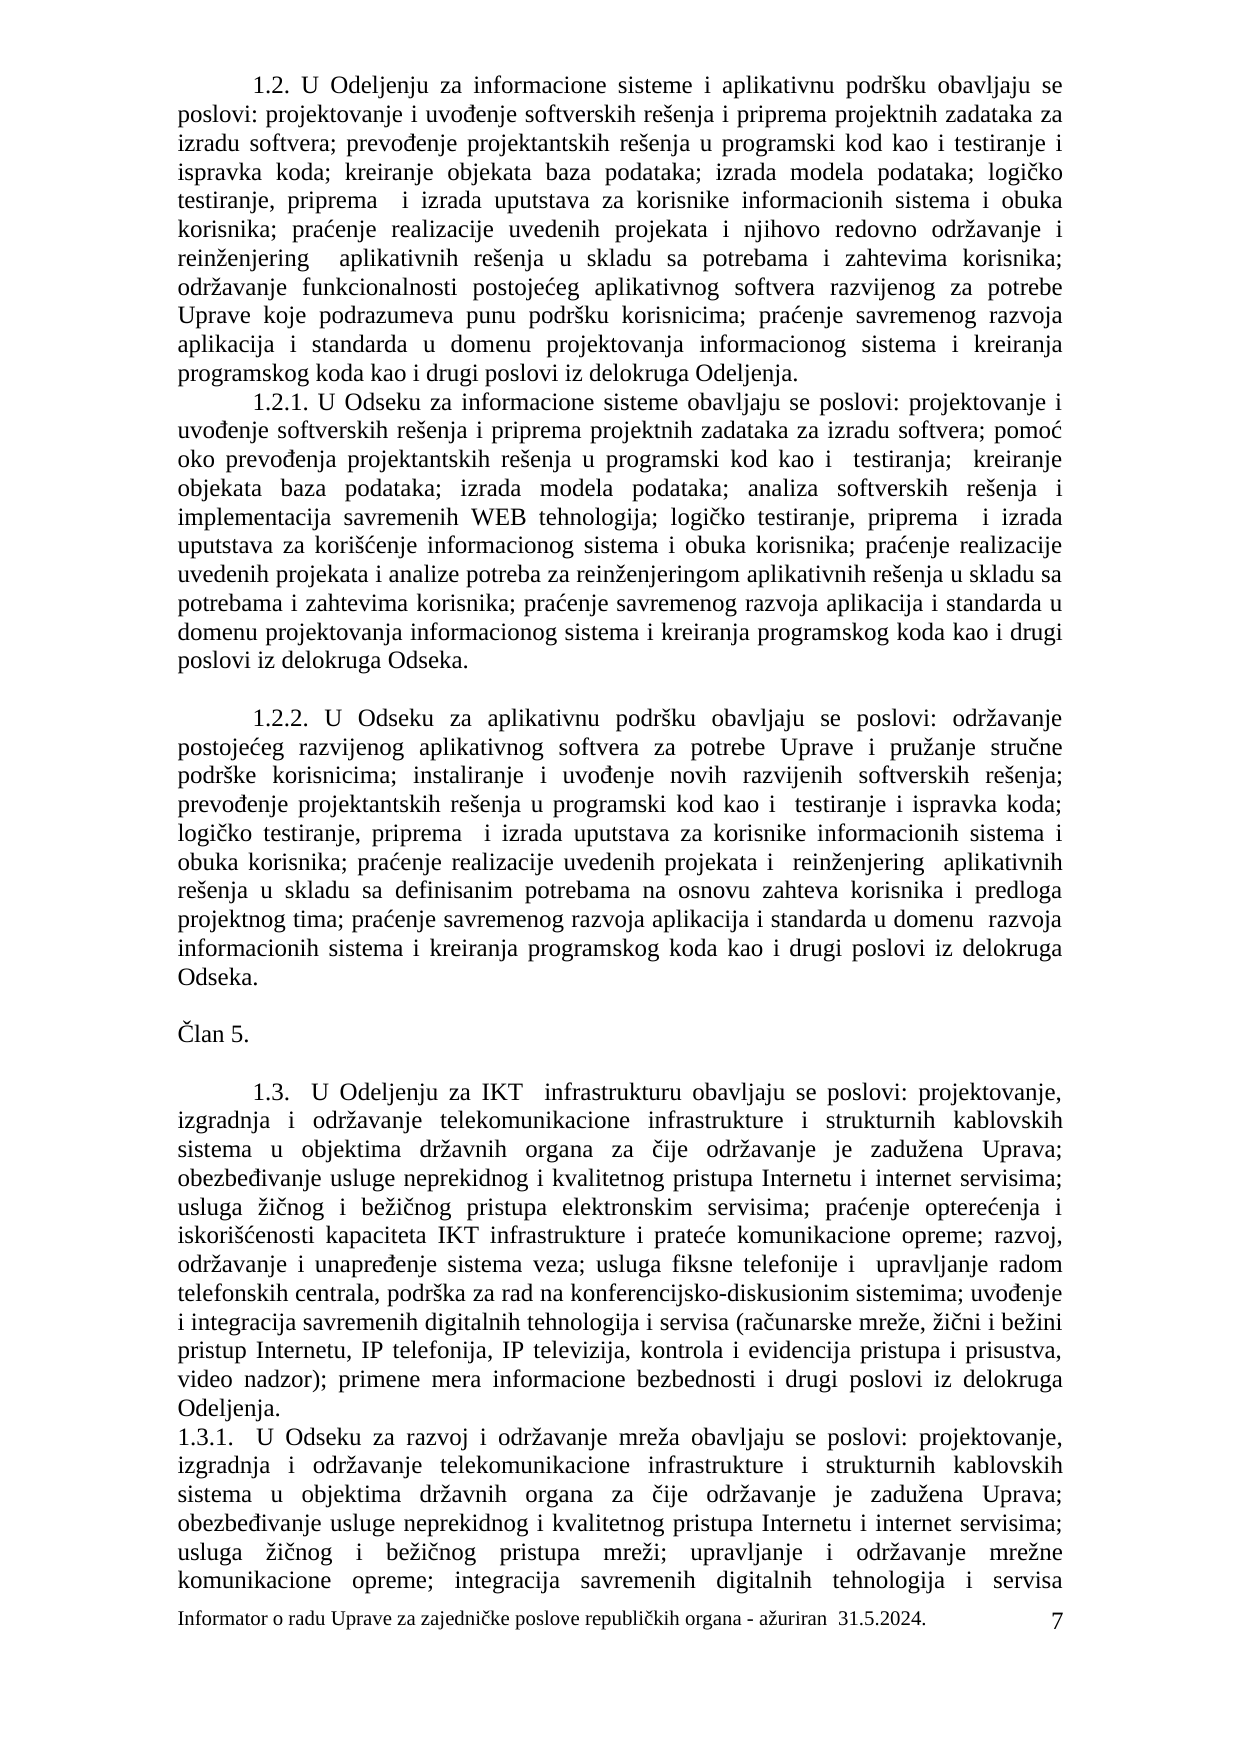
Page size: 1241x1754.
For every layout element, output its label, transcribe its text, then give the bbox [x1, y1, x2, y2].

subtitle 1.3.1. U Odseku za razvoj i održavanje mreža obavljaju se poslovi: projektovanje, izgradnja i održavanje telekomunikacione infrastrukture i strukturnih kablovskih sistema u objektima državnih organa za čije održavanje je zadužena Uprava; obezbeđivanje usluge neprekidnog i kvalitetnog pristupa Internetu i internet servisima; usluga žičnog i bežičnog pristupa mreži; upravljanje i održavanje mrežne komunikacione opreme; integracija savremenih digitalnih tehnologija i servisa [177, 1422, 1063, 1594]
subtitle 1.2.2. U Odseku za aplikativnu podršku obavljaju se poslovi: održavanje postojećeg razvijenog aplikativnog softvera za potrebe Uprave i pružanje stručne podrške korisnicima; instaliranje i uvođenje novih razvijenih softverskih rešenja; prevođenje projektantskih rešenja u programski kod kao i testiranje i ispravka koda; logičko testiranje, priprema i izrada uputstava za korisnike informacionih sistema i obuka korisnika; praćenje realizacije uvedenih projekata i reinženjering aplikativnih rešenja u skladu sa definisanim potrebama na osnovu zahteva korisnika i predloga projektnog tima; praćenje savremenog razvoja aplikacija i standarda u domenu razvoja informacionih sistema i kreiranja programskog koda kao i drugi poslovi iz delokruga Odseka. [177, 703, 1063, 990]
subtitle 1.2.1. U Odseku za informacione sisteme obavljaju se poslovi: projektovanje i uvođenje softverskih rešenja i priprema projektnih zadataka za izradu softvera; pomoć oko prevođenja projektantskih rešenja u programski kod kao i testiranja; kreiranje objekata baza podataka; izrada modela podataka; analiza softverskih rešenja i implementacija savremenih WEB tehnologija; logičko testiranje, priprema i izrada uputstava za korišćenje informacionog sistema i obuka korisnika; praćenje realizacije uvedenih projekata i analize potreba za reinženjeringom aplikativnih rešenja u skladu sa potrebama i zahtevima korisnika; praćenje savremenog razvoja aplikacija i standarda u domenu projektovanja informacionog sistema i kreiranja programskog koda kao i drugi poslovi iz delokruga Odseka. [177, 387, 1063, 674]
subtitle 1.3. U Odeljenju za IKT infrastrukturu obavljaju se poslovi: projektovanje, izgradnja i održavanje telekomunikacione infrastrukture i strukturnih kablovskih sistema u objektima državnih organa za čije održavanje je zadužena Uprava; obezbeđivanje usluge neprekidnog i kvalitetnog pristupa Internetu i internet servisima; usluga žičnog i bežičnog pristupa elektronskim servisima; praćenje opterećenja i iskorišćenosti kapaciteta IKT infrastrukture i prateće komunikacione opreme; razvoj, održavanje i unapređenje sistema veza; usluga fiksne telefonije i upravljanje radom telefonskih centrala, podrška za rad na konferencijsko-diskusionim sistemima; uvođenje i integracija savremenih digitalnih tehnologija i servisa (računarske mreže, žični i bežini pristup Internetu, IP telefonija, IP televizija, kontrola i evidencija pristupa i prisustva, video nadzor); primene mera informacione bezbednosti i drugi poslovi iz delokruga Odeljenja. [177, 1077, 1063, 1422]
subtitle 1.2. U Odeljenju za informacione sisteme i aplikativnu podršku obavljaju se poslovi: projektovanje i uvođenje softverskih rešenja i priprema projektnih zadataka za izradu softvera; prevođenje projektantskih rešenja u programski kod kao i testiranje i ispravka koda; kreiranje objekata baza podataka; izrada modela podataka; logičko testiranje, priprema i izrada uputstava za korisnike informacionih sistema i obuka korisnika; praćenje realizacije uvedenih projekata i njihovo redovno održavanje i reinženjering aplikativnih rešenja u skladu sa potrebama i zahtevima korisnika; održavanje funkcionalnosti postojećeg aplikativnog softvera razvijenog za potrebe Uprave koje podrazumeva punu podršku korisnicima; praćenje savremenog razvoja aplikacija i standarda u domenu projektovanja informacionog sistema i kreiranja programskog koda kao i drugi poslovi iz delokruga Odeljenja. [177, 70, 1063, 387]
subtitle Član 5. [177, 1019, 1063, 1048]
